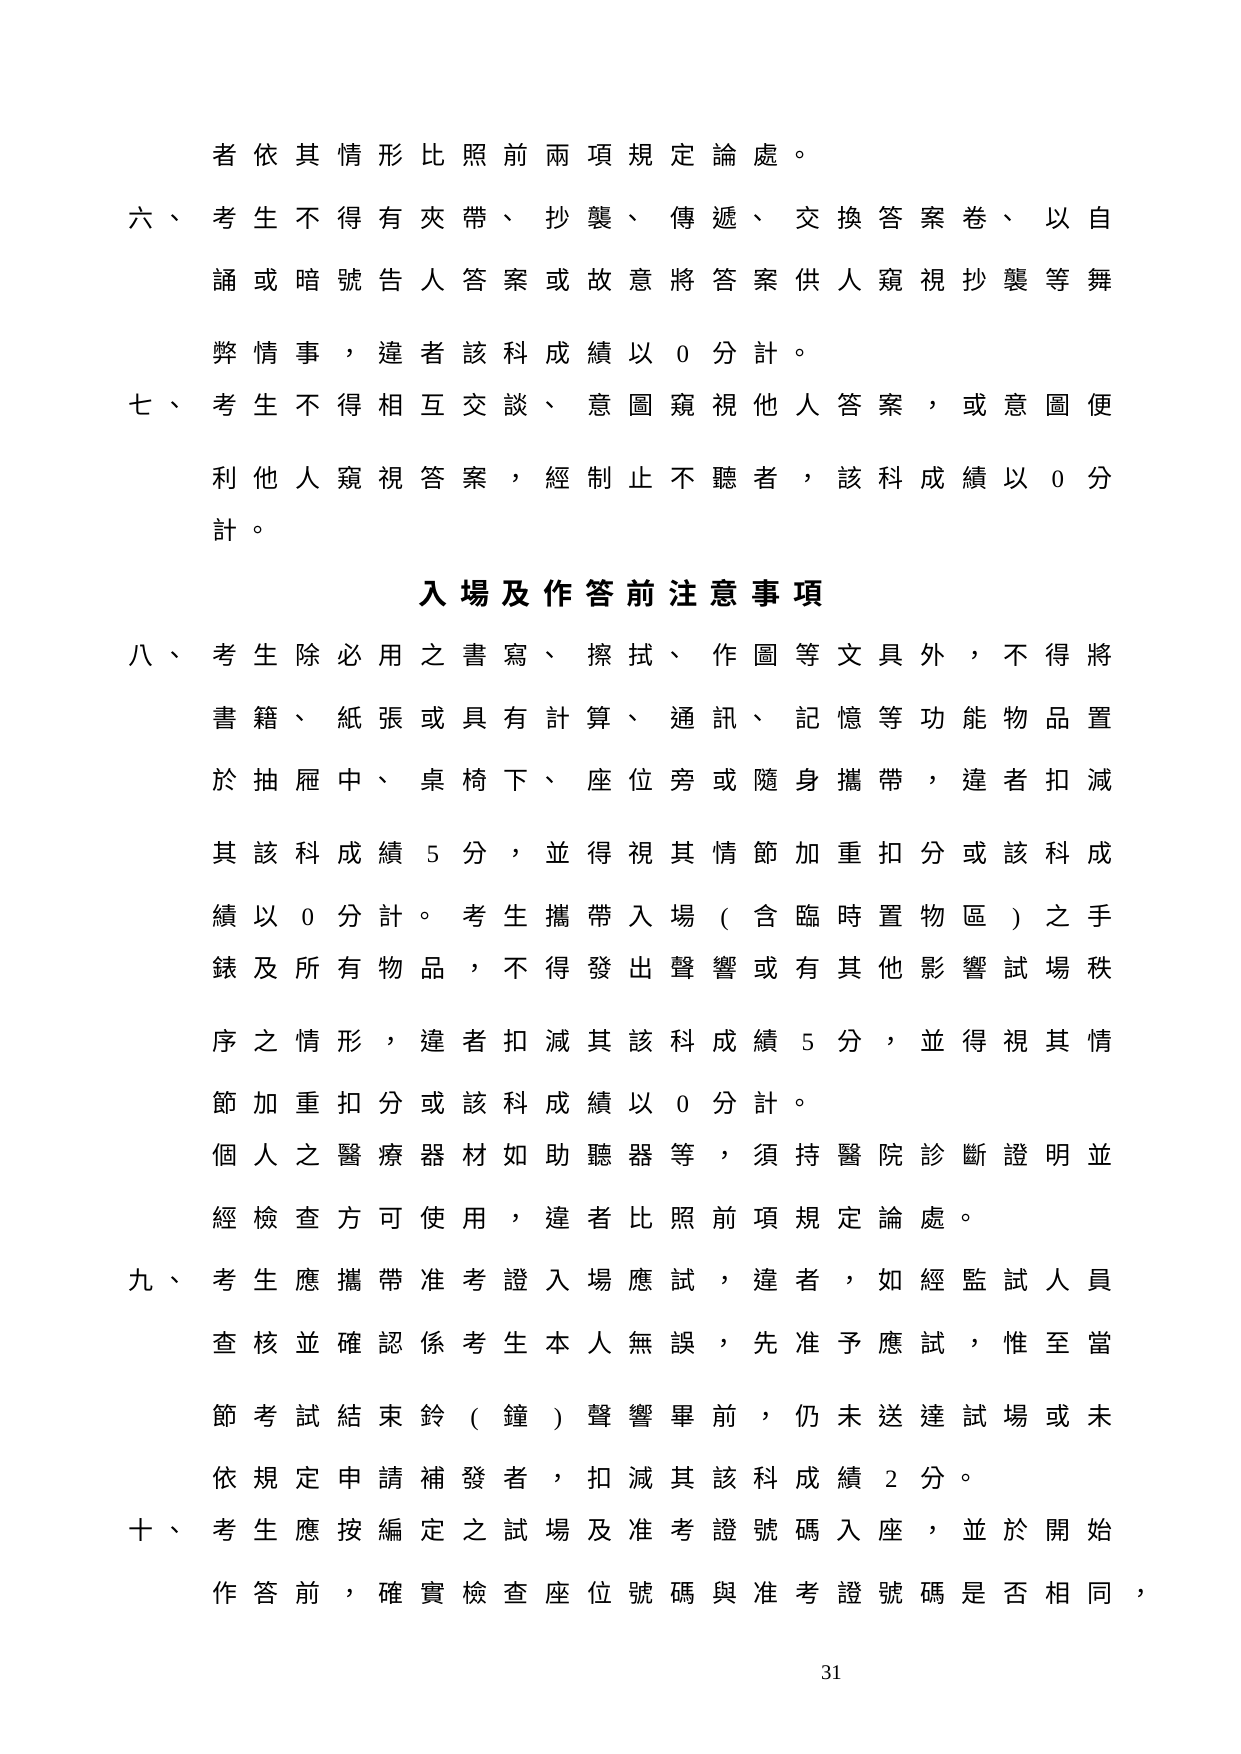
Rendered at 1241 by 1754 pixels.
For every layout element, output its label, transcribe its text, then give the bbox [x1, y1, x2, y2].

text 者依其情形比照前兩項規定論處。 [120, 112, 1120, 175]
text 入場及作答前注意事項 [120, 550, 1120, 612]
text 十、考生應按編定之試場及准考證號碼入座，並於開始作答前，確實檢查座位號碼與准考證號碼是否相同，如有錯誤，應即舉手請監試人員處理。作答後始發現在同一試場坐錯座位者，依下列方式分別論處: [120, 1487, 1120, 1612]
text 八、考生除必用之書寫、擦拭、作圖等文具外，不得將書籍、紙張或具有計算、通訊、記憶等功能物品置於抽屜中、桌椅下、座位旁或隨身攜帶，違者扣減其該科成績5分，並得視其情節加重扣分或該科成績以0分計。考生攜帶入場(含臨時置物區)之手錶及所有物品，不得發出聲響或有其他影響試場秩序之情形，違者扣減其該科成績5分，並得視其情節加重扣分或該科成績以0分計。 個人之醫療器材如助聽器等，須持醫院診斷證明並經檢查方可使用，違者比照前項規定論處。 [120, 612, 1120, 1237]
text 六、考生不得有夾帶、抄襲、傳遞、交換答案卷、以自誦或暗號告人答案或故意將答案供人窺視抄襲等舞弊情事，違者該科成績以0分計。 [120, 175, 1120, 362]
text 七、考生不得相互交談、意圖窺視他人答案，或意圖便利他人窺視答案，經制止不聽者，該科成績以0分計。 [120, 362, 1120, 550]
text 九、考生應攜帶准考證入場應試，違者，如經監試人員查核並確認係考生本人無誤，先准予應試，惟至當節考試結束鈴(鐘)聲響畢前，仍未送達試場或未依規定申請補發者，扣減其該科成績2分。 [120, 1237, 1120, 1487]
